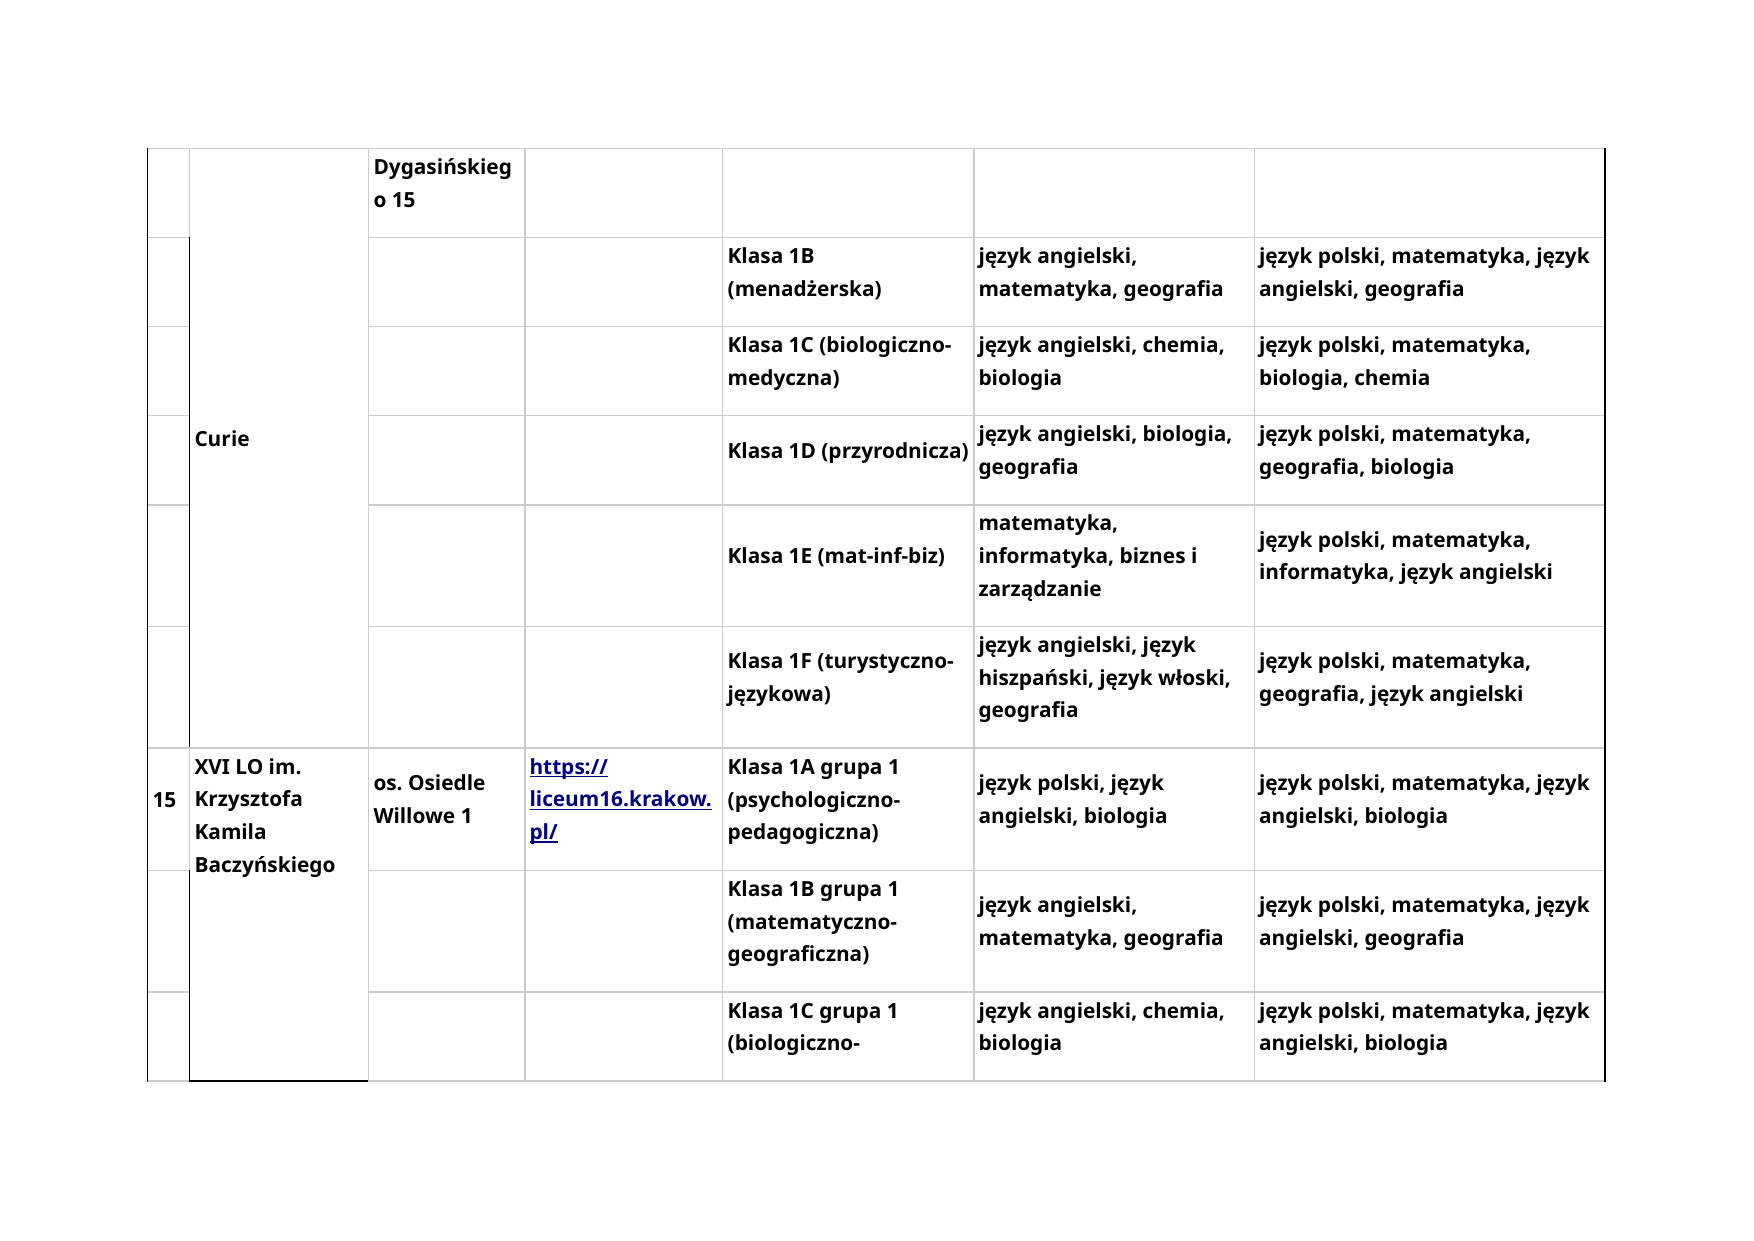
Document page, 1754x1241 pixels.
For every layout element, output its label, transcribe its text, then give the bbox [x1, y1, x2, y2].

table_cell [526, 149, 722, 237]
table_cell [975, 149, 1254, 237]
table_cell Klasa 1C (biologiczno-medyczna) [723, 327, 973, 415]
table_cell język angielski, język hiszpański, język włoski, geografia [975, 627, 1254, 747]
table_cell [526, 416, 722, 504]
table_cell Klasa 1F (turystyczno-językowa) [723, 627, 973, 747]
table_cell język angielski, biologia, geografia [975, 416, 1254, 504]
table_cell Klasa 1B grupa 1 (matematyczno-geograficzna) [723, 871, 973, 991]
table_cell język angielski, matematyka, geografia [975, 238, 1254, 326]
table_cell https://liceum16.krakow.pl/ [526, 749, 722, 869]
table_cell język polski, matematyka, geografia, język angielski [1255, 627, 1604, 747]
table_cell [723, 149, 973, 237]
table_cell język polski, matematyka, informatyka, język angielski [1255, 506, 1604, 626]
table_cell język polski, matematyka, język angielski, biologia [1255, 993, 1604, 1080]
table_cell [148, 871, 189, 991]
table_cell XVI LO im. Krzysztofa Kamila Baczyńskiego [190, 749, 368, 1080]
table_cell język polski, język angielski, biologia [975, 749, 1254, 869]
table_cell [526, 506, 722, 626]
table_cell język angielski, chemia, biologia [975, 993, 1254, 1080]
table_cell [369, 506, 524, 626]
table_cell Klasa 1E (mat-inf-biz) [723, 506, 973, 626]
table_cell język polski, matematyka, język angielski, biologia [1255, 749, 1604, 869]
table_cell [526, 627, 722, 747]
table_cell język angielski, matematyka, geografia [975, 871, 1254, 991]
table_cell [369, 327, 524, 415]
table_cell [526, 993, 722, 1080]
table_cell [526, 238, 722, 326]
table_cell [1255, 149, 1604, 237]
table_cell [148, 506, 189, 626]
table_cell Curie [190, 149, 368, 747]
table_cell Klasa 1C grupa 1 (biologiczno- [723, 993, 973, 1080]
table_cell Dygasińskiego 15 [369, 149, 524, 237]
table_cell Klasa 1A grupa 1 (psychologiczno-pedagogiczna) [723, 749, 973, 869]
table_cell [148, 149, 189, 237]
table_cell os. Osiedle Willowe 1 [369, 749, 524, 869]
table_cell [526, 327, 722, 415]
table_cell język polski, matematyka, geografia, biologia [1255, 416, 1604, 504]
table_cell Klasa 1B (menadżerska) [723, 238, 973, 326]
table_cell [369, 627, 524, 747]
table_cell matematyka, informatyka, biznes i zarządzanie [975, 506, 1254, 626]
table_cell [148, 627, 189, 747]
table_cell [148, 238, 189, 326]
table_cell [148, 993, 189, 1080]
table_cell [369, 871, 524, 991]
table_cell 15 [148, 749, 189, 869]
table_cell [526, 871, 722, 991]
table_cell [369, 238, 524, 326]
table_cell język angielski, chemia, biologia [975, 327, 1254, 415]
table_cell [148, 327, 189, 415]
table_cell [148, 416, 189, 504]
table_cell [369, 416, 524, 504]
table_cell język polski, matematyka, język angielski, geografia [1255, 871, 1604, 991]
table_cell [369, 993, 524, 1080]
table_cell język polski, matematyka, biologia, chemia [1255, 327, 1604, 415]
table_cell język polski, matematyka, język angielski, geografia [1255, 238, 1604, 326]
table_cell Klasa 1D (przyrodnicza) [723, 416, 973, 504]
